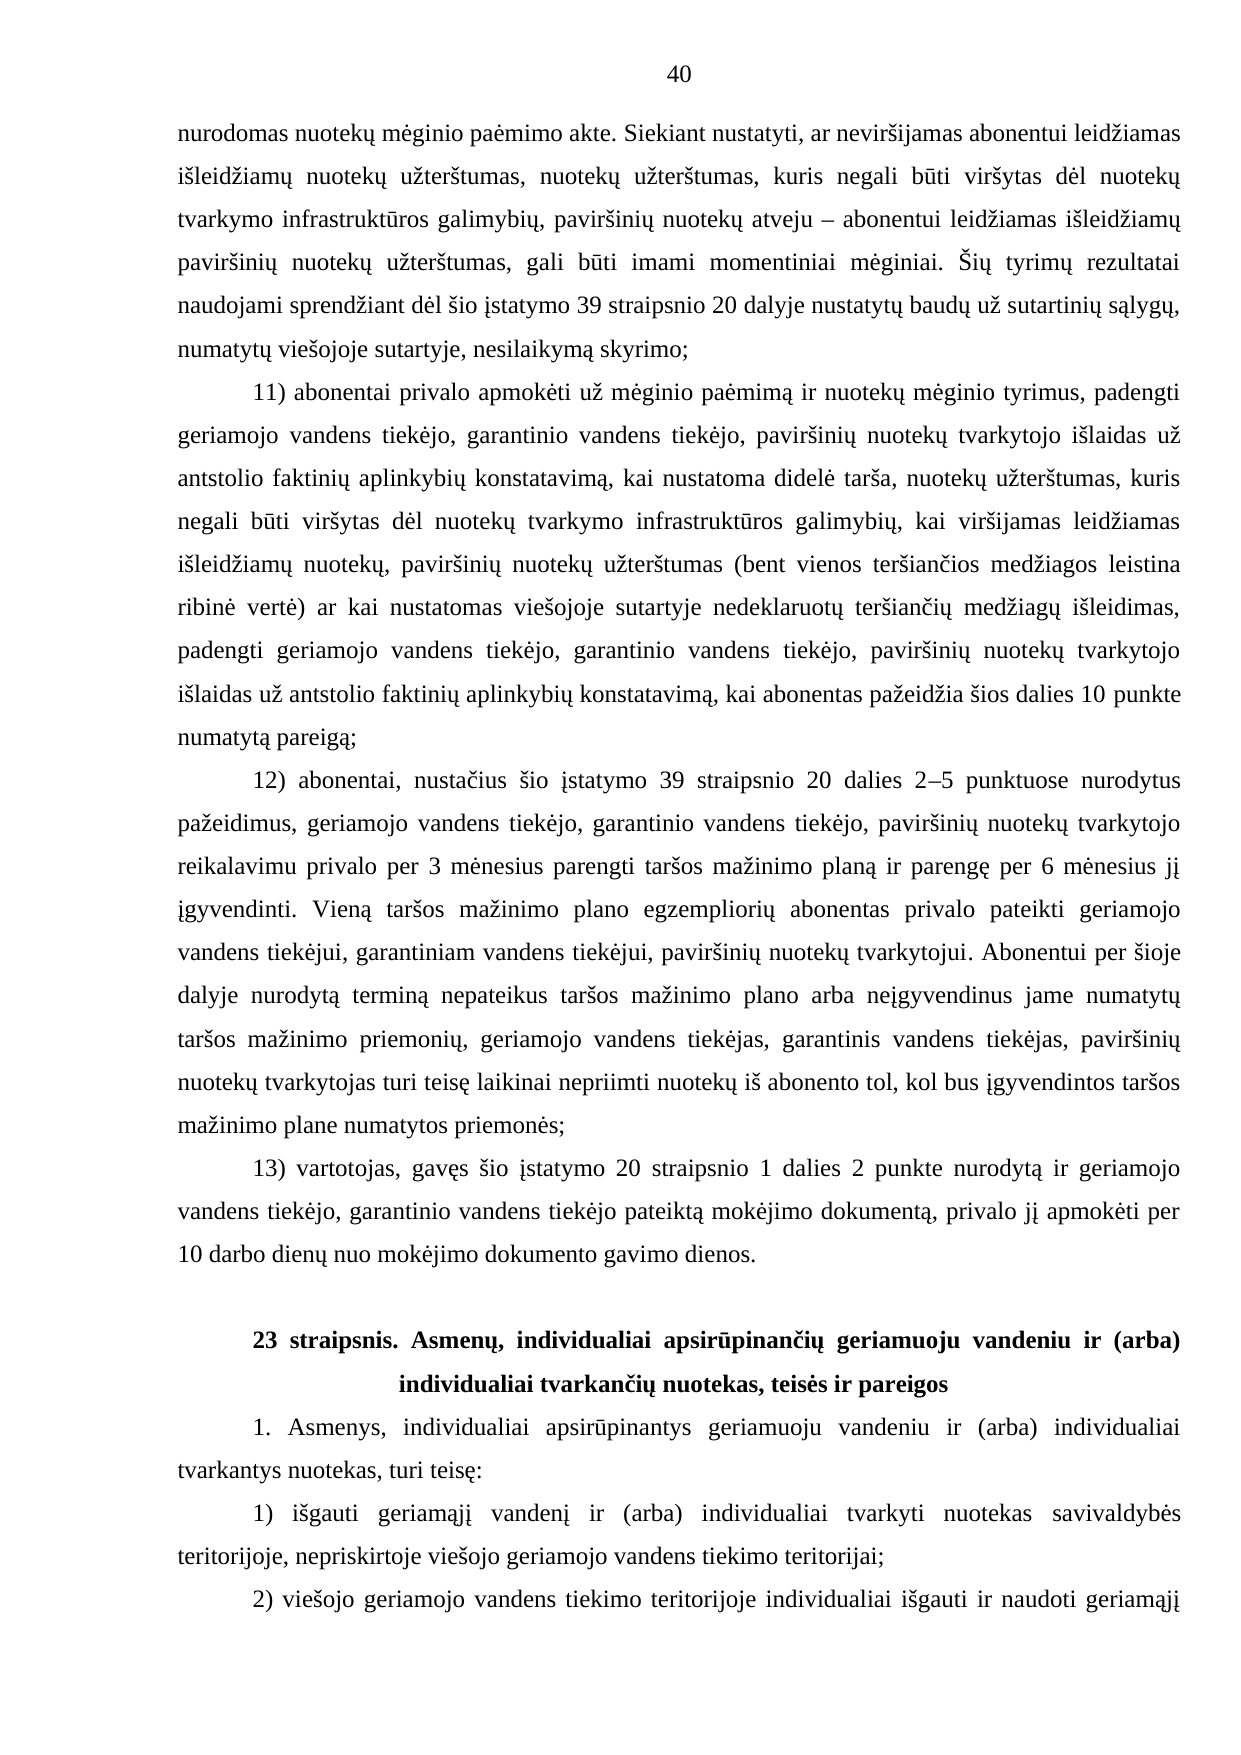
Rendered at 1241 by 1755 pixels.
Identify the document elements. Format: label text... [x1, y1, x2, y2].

text nurodomas nuotekų mėginio paėmimo akte. Siekiant nustatyti, ar neviršijamas abonentui leidžiamas išleidžiamų nuotekų užterštumas, nuotekų užterštumas, kuris negali būti viršytas dėl nuotekų tvarkymo infrastruktūros galimybių, paviršinių nuotekų atveju – abonentui leidžiamas išleidžiamų paviršinių nuotekų užterštumas, gali būti imami momentiniai mėginiai. Šių tyrimų rezultatai naudojami sprendžiant dėl šio įstatymo 39 straipsnio 20 dalyje nustatytų baudų už sutartinių sąlygų, numatytų viešojoje sutartyje, nesilaikymą skyrimo; [177, 118, 1181, 362]
text 13) vartotojas, gavęs šio įstatymo 20 straipsnio 1 dalies 2 punkte nurodytą ir geriamojo vandens tiekėjo, garantinio vandens tiekėjo pateiktą mokėjimo dokumentą, privalo jį apmokėti per 10 darbo dienų nuo mokėjimo dokumento gavimo dienos. [177, 1153, 1181, 1268]
text 1. Asmenys, individualiai apsirūpinantys geriamuoju vandeniu ir (arba) individualiai tvarkantys nuotekas, turi teisę: [177, 1412, 1181, 1484]
text 2) viešojo geriamojo vandens tiekimo teritorijoje individualiai išgauti ir naudoti geriamąjį [177, 1584, 1181, 1613]
text 1) išgauti geriamąjį vandenį ir (arba) individualiai tvarkyti nuotekas savivaldybės teritorijoje, nepriskirtoje viešojo geriamojo vandens tiekimo teritorijai; [177, 1498, 1181, 1570]
text 12) abonentai, nustačius šio įstatymo 39 straipsnio 20 dalies 2–5 punktuose nurodytus pažeidimus, geriamojo vandens tiekėjo, garantinio vandens tiekėjo, paviršinių nuotekų tvarkytojo reikalavimu privalo per 3 mėnesius parengti taršos mažinimo planą ir parengę per 6 mėnesius jį įgyvendinti. Vieną taršos mažinimo plano egzempliorių abonentas privalo pateikti geriamojo vandens tiekėjui, garantiniam vandens tiekėjui, paviršinių nuotekų tvarkytojui. Abonentui per šioje dalyje nurodytą terminą nepateikus taršos mažinimo plano arba neįgyvendinus jame numatytų taršos mažinimo priemonių, geriamojo vandens tiekėjas, garantinis vandens tiekėjas, paviršinių nuotekų tvarkytojas turi teisę laikinai nepriimti nuotekų iš abonento tol, kol bus įgyvendintos taršos mažinimo plane numatytos priemonės; [177, 765, 1181, 1139]
text 11) abonentai privalo apmokėti už mėginio paėmimą ir nuotekų mėginio tyrimus, padengti geriamojo vandens tiekėjo, garantinio vandens tiekėjo, paviršinių nuotekų tvarkytojo išlaidas už antstolio faktinių aplinkybių konstatavimą, kai nustatoma didelė tarša, nuotekų užterštumas, kuris negali būti viršytas dėl nuotekų tvarkymo infrastruktūros galimybių, kai viršijamas leidžiamas išleidžiamų nuotekų, paviršinių nuotekų užterštumas (bent vienos teršiančios medžiagos leistina ribinė vertė) ar kai nustatomas viešojoje sutartyje nedeklaruotų teršiančių medžiagų išleidimas, padengti geriamojo vandens tiekėjo, garantinio vandens tiekėjo, paviršinių nuotekų tvarkytojo išlaidas už antstolio faktinių aplinkybių konstatavimą, kai abonentas pažeidžia šios dalies 10 punkte numatytą pareigą; [177, 377, 1181, 751]
text 23 straipsnis. Asmenų, individualiai apsirūpinančių geriamuoju vandeniu ir (arba) individualiai tvarkančių nuotekas, teisės ir pareigos [252, 1326, 1181, 1397]
